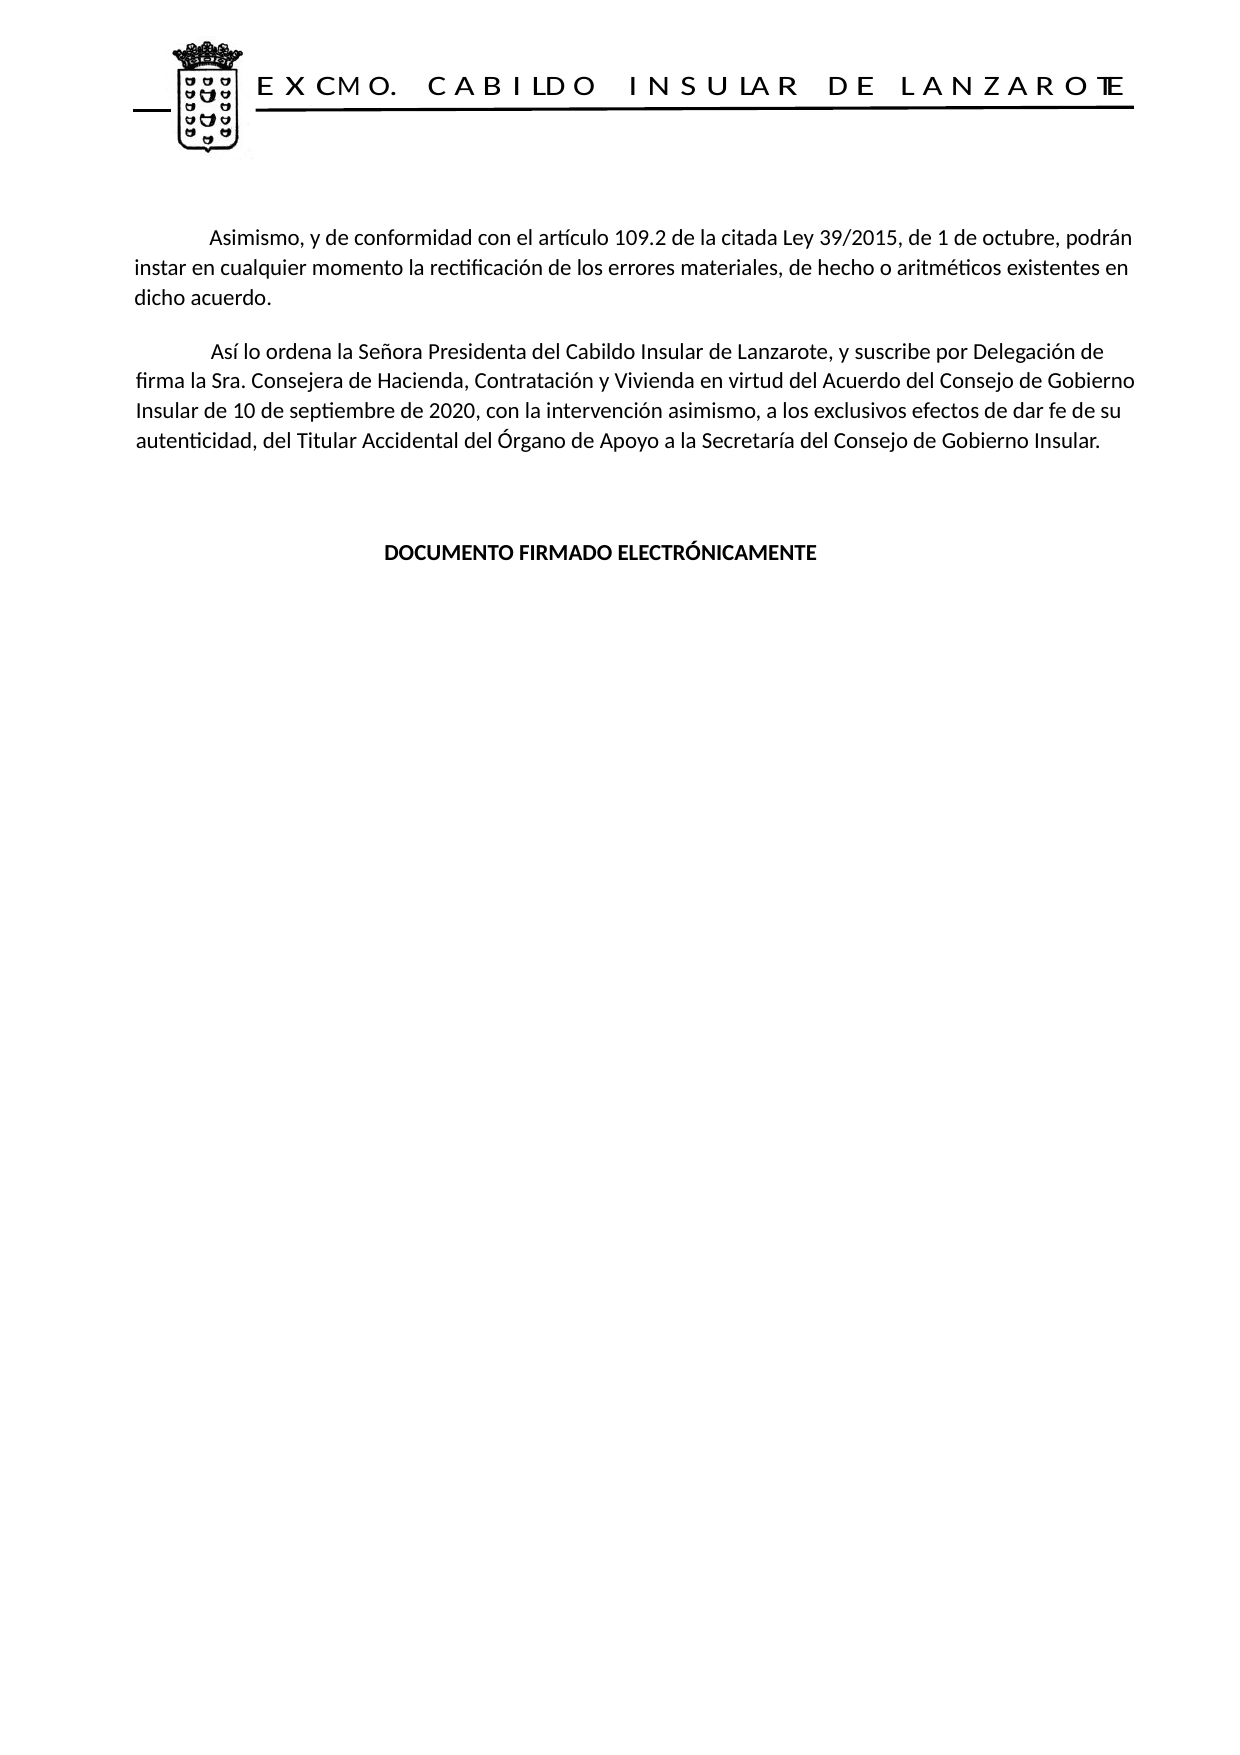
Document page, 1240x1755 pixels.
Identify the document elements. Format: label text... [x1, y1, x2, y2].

text Asimismo, y de conformidad con el artículo 109.2 de la citada Ley 39/2015, de 1 de octubre, podrán instar en cualquier momento la rectificación de los errores materiales, de hecho o aritméticos existentes en dicho acuerdo. [134, 223, 1137, 311]
text Así lo ordena la Señora Presidenta del Cabildo Insular de Lanzarote, y suscribe por Delegación de firma la Sra. Consejera de Hacienda, Contratación y Vivienda en virtud del Acuerdo del Consejo de Gobierno Insular de 10 de septiembre de 2020, con la intervención asimismo, a los exclusivos efectos de dar fe de su autenticidad, del Titular Accidental del Órgano de Apoyo a la Secretaría del Consejo de Gobierno Insular. [136, 337, 1137, 454]
text DOCUMENTO FIRMADO ELECTRÓNICAMENTE [384, 538, 1137, 566]
